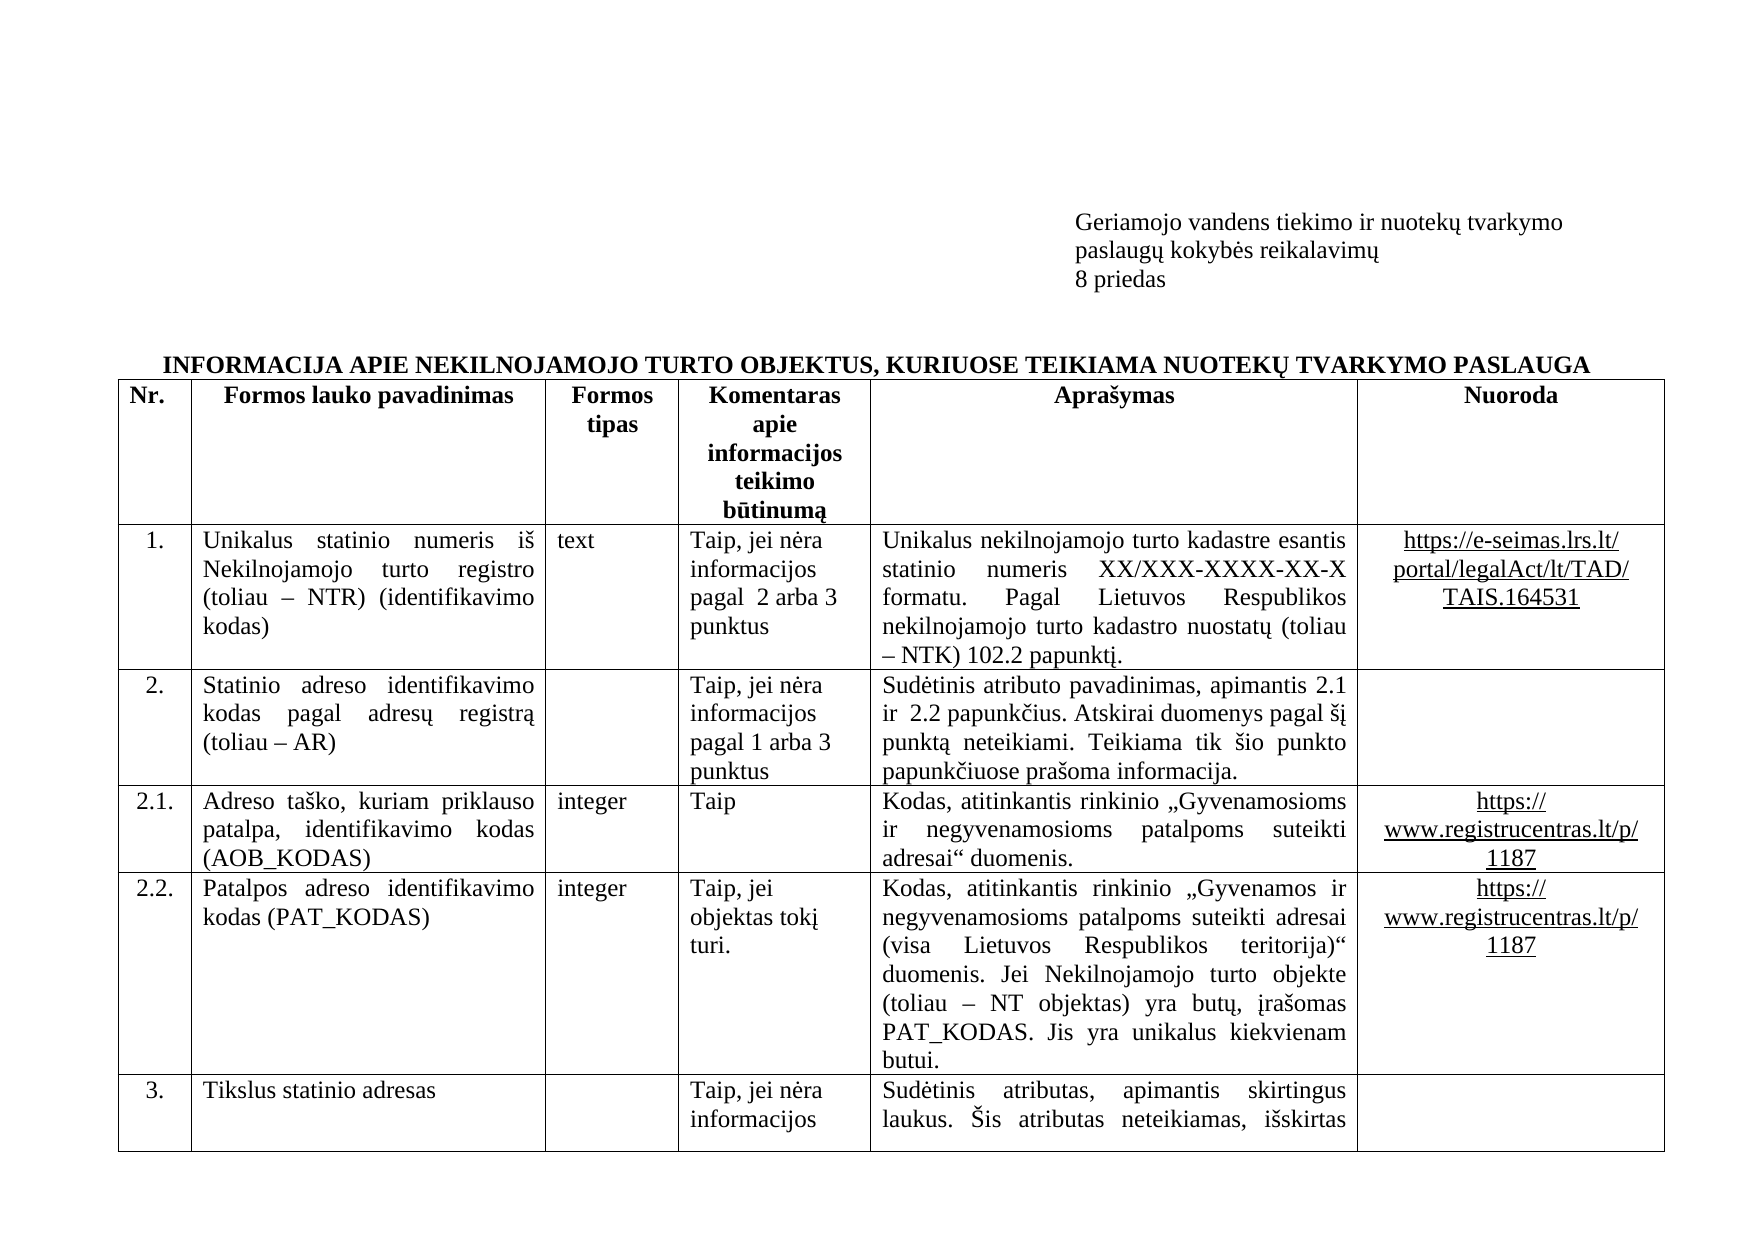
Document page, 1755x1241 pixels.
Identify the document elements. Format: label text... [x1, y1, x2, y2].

table_cell Taip, jei objektas tokį turi. [679, 873, 870, 1074]
table_cell [546, 1075, 678, 1151]
table_cell 3. [119, 1075, 191, 1151]
table_cell 2.1. [119, 786, 191, 872]
text paslaugų kokybės reikalavimų [118, 235, 1636, 264]
table_cell Taip, jei nėra informacijos pagal 2 arba 3 punktus [679, 525, 870, 669]
table_cell 2. [119, 670, 191, 785]
table_cell Adreso taško, kuriam priklauso patalpa, identifikavimo kodas (AOB_KODAS) [192, 786, 545, 872]
table_header Formos lauko pavadinimas [192, 380, 545, 524]
table_cell [1358, 1075, 1664, 1151]
table_cell text [546, 525, 678, 669]
table_cell 2.2. [119, 873, 191, 1074]
table_cell https://www.registrucentras.lt/p/1187 [1358, 873, 1664, 1074]
table_cell 1. [119, 525, 191, 669]
table_cell Patalpos adreso identifikavimo kodas (PAT_KODAS) [192, 873, 545, 1074]
table_cell Taip, jei nėra informacijos pagal 1 arba 3 punktus [679, 670, 870, 785]
table_cell Sudėtinis atributas, apimantis skirtingus laukus. Šis atributas neteikiamas, išskirtas [871, 1075, 1357, 1151]
table_cell [546, 670, 678, 785]
table_cell integer [546, 873, 678, 1074]
table_cell Taip [679, 786, 870, 872]
table_cell Kodas, atitinkantis rinkinio „Gyvenamos ir negyvenamosioms patalpoms suteikti adresai (visa Lietuvos Respublikos teritorija)“ duomenis. Jei Nekilnojamojo turto objekte (toliau – NT objektas) yra butų, įrašomas PAT_KODAS. Jis yra unikalus kiekvienam butui. [871, 873, 1357, 1074]
table_header Komentaras apie informacijos teikimo būtinumą [679, 380, 870, 524]
table_header Formos tipas [546, 380, 678, 524]
table_cell Sudėtinis atributo pavadinimas, apimantis 2.1 ir 2.2 papunkčius. Atskirai duomenys pagal šį punktą neteikiami. Teikiama tik šio punkto papunkčiuose prašoma informacija. [871, 670, 1357, 785]
table_cell Tikslus statinio adresas [192, 1075, 545, 1151]
table_header Aprašymas [871, 380, 1357, 524]
table_cell Taip, jei nėra informacijos [679, 1075, 870, 1151]
table_cell Kodas, atitinkantis rinkinio „Gyvenamosioms ir negyvenamosioms patalpoms suteikti adresai“ duomenis. [871, 786, 1357, 872]
text INFORMACIJA APIE NEKILNOJAMOJO TURTO OBJEKTUS, KURIUOSE TEIKIAMA NUOTEKŲ TVARKYMO PASLAUGA [118, 350, 1636, 379]
table_cell Statinio adreso identifikavimo kodas pagal adresų registrą (toliau – AR) [192, 670, 545, 785]
table_header Nr. [119, 380, 191, 524]
text 8 priedas [118, 264, 1636, 293]
table_cell [1358, 670, 1664, 785]
table_header Nuoroda [1358, 380, 1664, 524]
table_cell Unikalus nekilnojamojo turto kadastre esantis statinio numeris XX/XXX-XXXX-XX-X formatu. Pagal Lietuvos Respublikos nekilnojamojo turto kadastro nuostatų (toliau – NTK) 102.2 papunktį. [871, 525, 1357, 669]
table_cell https://e-seimas.lrs.lt/portal/legalAct/lt/TAD/TAIS.164531 [1358, 525, 1664, 669]
table_cell integer [546, 786, 678, 872]
text Geriamojo vandens tiekimo ir nuotekų tvarkymo [118, 207, 1636, 235]
table_cell https://www.registrucentras.lt/p/1187 [1358, 786, 1664, 872]
table_cell Unikalus statinio numeris iš Nekilnojamojo turto registro (toliau – NTR) (identifikavimo kodas) [192, 525, 545, 669]
